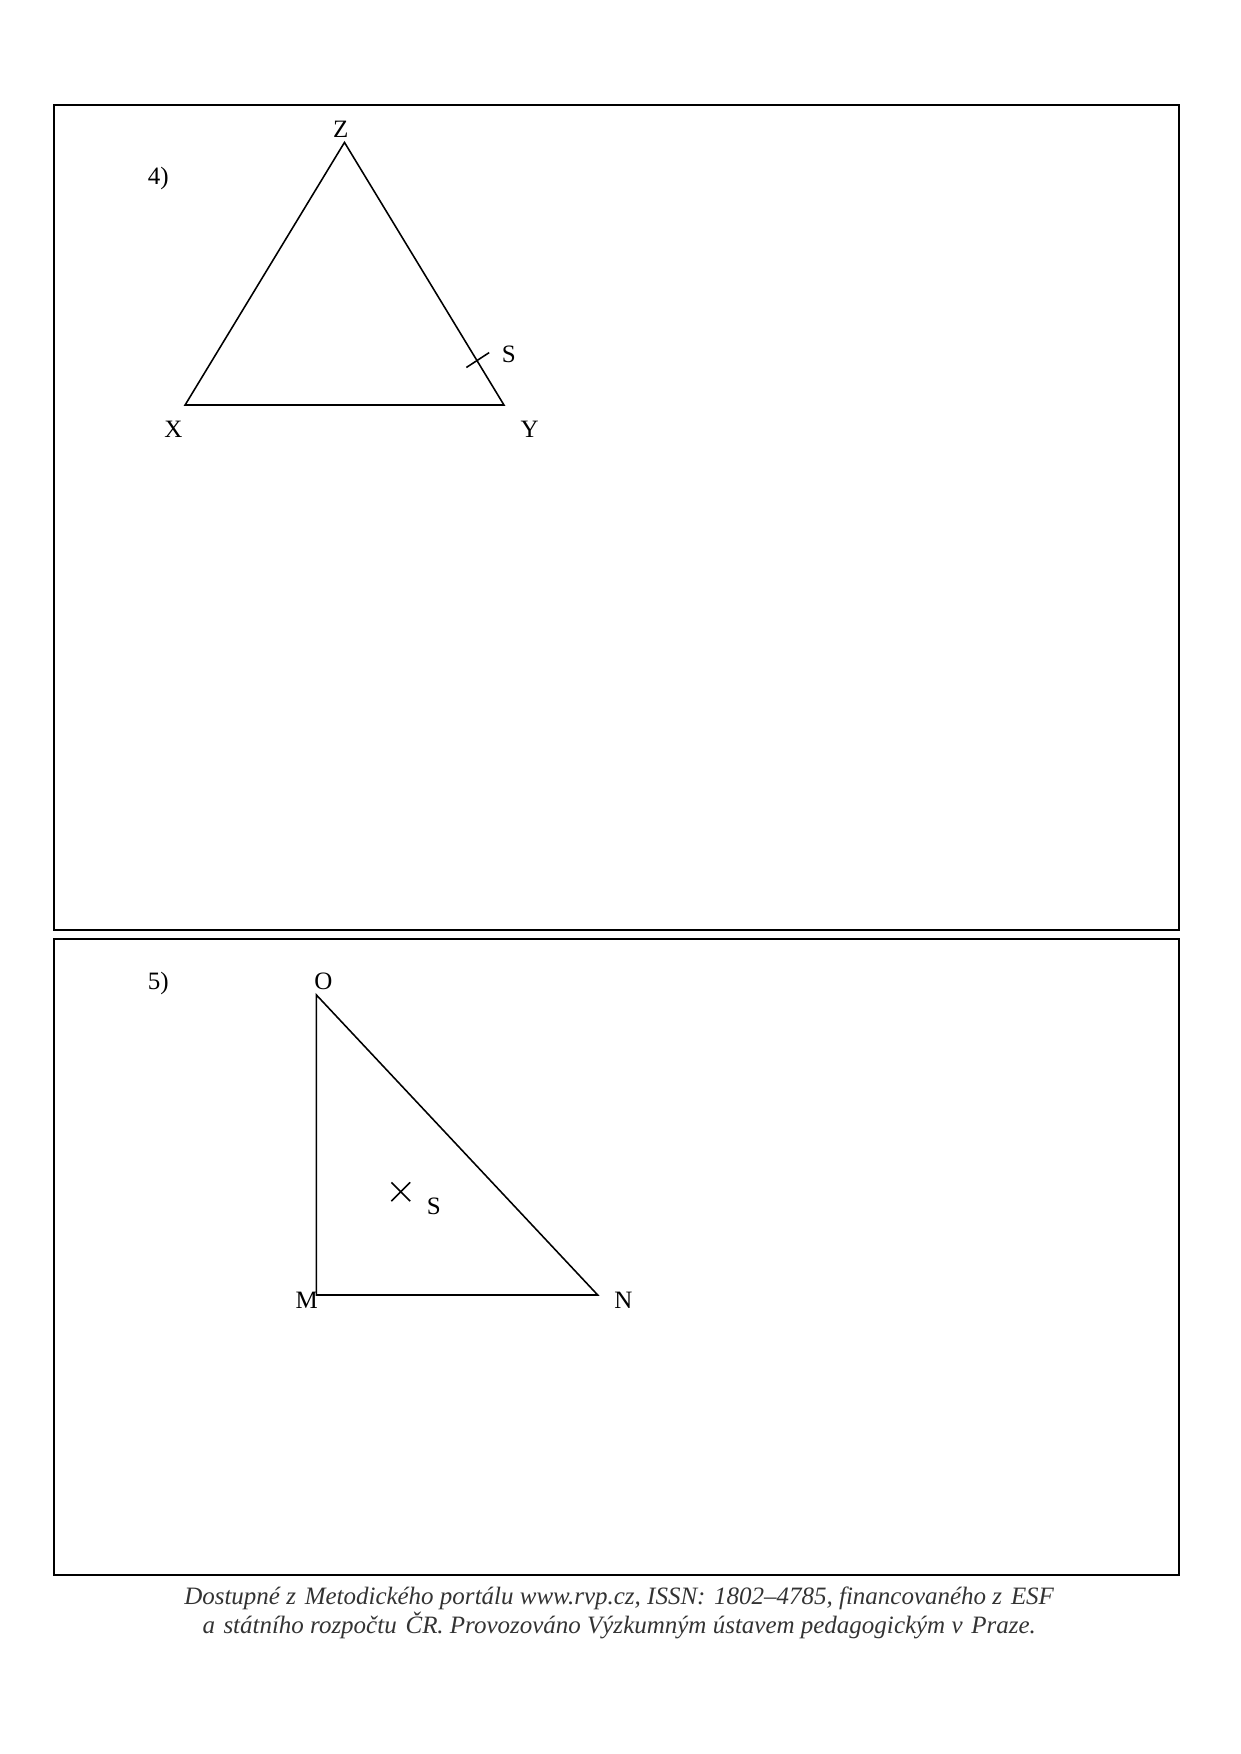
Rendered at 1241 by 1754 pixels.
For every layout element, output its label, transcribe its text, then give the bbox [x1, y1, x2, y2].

text S [502, 339, 506, 368]
text 5) [318, 966, 1093, 995]
text 4) [148, 161, 331, 190]
text O [314, 966, 318, 995]
text 5) [318, 974, 328, 988]
text N [614, 1285, 618, 1314]
text X [164, 414, 168, 443]
text Y [520, 414, 525, 443]
text Z [333, 114, 337, 143]
text [358, 161, 1093, 190]
text M [295, 1285, 300, 1314]
text S [427, 1191, 431, 1220]
text 5) [148, 966, 314, 995]
